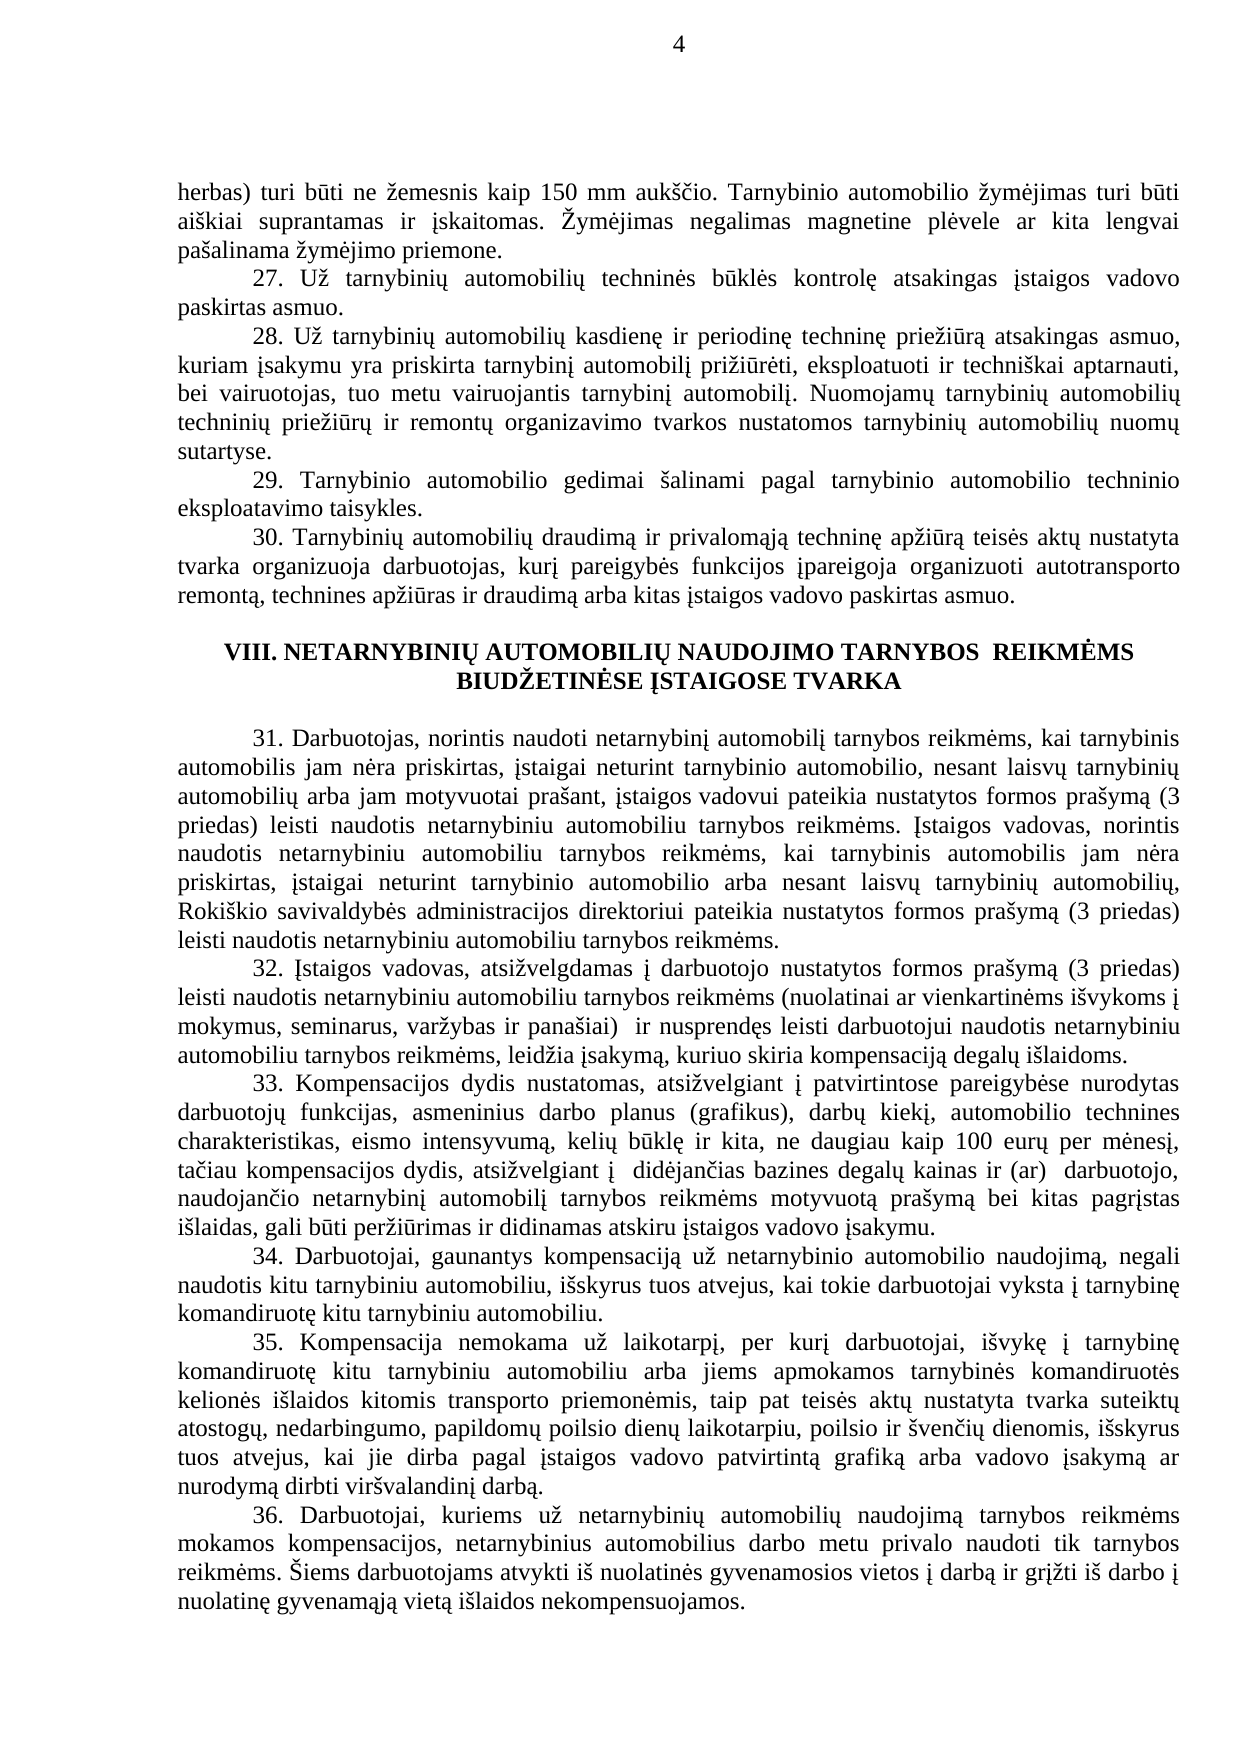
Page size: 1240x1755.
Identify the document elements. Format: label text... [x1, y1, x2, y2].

text 33. Kompensacijos dydis nustatomas, atsižvelgiant į patvirtintose pareigybėse nurodytas darbuotojų funkcijas, asmeninius darbo planus (grafikus), darbų kiekį, automobilio technines charakteristikas, eismo intensyvumą, kelių būklę ir kita, ne daugiau kaip 100 eurų per mėnesį, tačiau kompensacijos dydis, atsižvelgiant į didėjančias bazines degalų kainas ir (ar) darbuotojo, naudojančio netarnybinį automobilį tarnybos reikmėms motyvuotą prašymą bei kitas pagrįstas išlaidas, gali būti peržiūrimas ir didinamas atskiru įstaigos vadovo įsakymu. [177, 1068, 1181, 1241]
text 35. Kompensacija nemokama už laikotarpį, per kurį darbuotojai, išvykę į tarnybinę komandiruotę kitu tarnybiniu automobiliu arba jiems apmokamos tarnybinės komandiruotės kelionės išlaidos kitomis transporto priemonėmis, taip pat teisės aktų nustatyta tvarka suteiktų atostogų, nedarbingumo, papildomų poilsio dienų laikotarpiu, poilsio ir švenčių dienomis, išskyrus tuos atvejus, kai jie dirba pagal įstaigos vadovo patvirtintą grafiką arba vadovo įsakymą ar nurodymą dirbti viršvalandinį darbą. [177, 1327, 1181, 1500]
text herbas) turi būti ne žemesnis kaip 150 mm aukščio. Tarnybinio automobilio žymėjimas turi būti aiškiai suprantamas ir įskaitomas. Žymėjimas negalimas magnetine plėvele ar kita lengvai pašalinama žymėjimo priemone. [177, 177, 1181, 263]
text 34. Darbuotojai, gaunantys kompensaciją už netarnybinio automobilio naudojimą, negali naudotis kitu tarnybiniu automobiliu, išskyrus tuos atvejus, kai tokie darbuotojai vyksta į tarnybinę komandiruotę kitu tarnybiniu automobiliu. [177, 1241, 1181, 1327]
text 32. Įstaigos vadovas, atsižvelgdamas į darbuotojo nustatytos formos prašymą (3 priedas) leisti naudotis netarnybiniu automobiliu tarnybos reikmėms (nuolatinai ar vienkartinėms išvykoms į mokymus, seminarus, varžybas ir panašiai) ir nusprendęs leisti darbuotojui naudotis netarnybiniu automobiliu tarnybos reikmėms, leidžia įsakymą, kuriuo skiria kompensaciją degalų išlaidoms. [177, 953, 1181, 1068]
text 27. Už tarnybinių automobilių techninės būklės kontrolę atsakingas įstaigos vadovo paskirtas asmuo. [177, 263, 1181, 321]
text 30. Tarnybinių automobilių draudimą ir privalomąją techninę apžiūrą teisės aktų nustatyta tvarka organizuoja darbuotojas, kurį pareigybės funkcijos įpareigoja organizuoti autotransporto remontą, technines apžiūras ir draudimą arba kitas įstaigos vadovo paskirtas asmuo. [177, 522, 1181, 608]
text 36. Darbuotojai, kuriems už netarnybinių automobilių naudojimą tarnybos reikmėms mokamos kompensacijos, netarnybinius automobilius darbo metu privalo naudoti tik tarnybos reikmėms. Šiems darbuotojams atvykti iš nuolatinės gyvenamosios vietos į darbą ir grįžti iš darbo į nuolatinę gyvenamąją vietą išlaidos nekompensuojamos. [177, 1500, 1181, 1615]
text VIII. NETARNYBINIŲ AUTOMOBILIŲ NAUDOJIMO TARNYBOS REIKMĖMS [177, 637, 1181, 666]
text 29. Tarnybinio automobilio gedimai šalinami pagal tarnybinio automobilio techninio eksploatavimo taisykles. [177, 465, 1181, 522]
text 28. Už tarnybinių automobilių kasdienę ir periodinę techninę priežiūrą atsakingas asmuo, kuriam įsakymu yra priskirta tarnybinį automobilį prižiūrėti, eksploatuoti ir techniškai aptarnauti, bei vairuotojas, tuo metu vairuojantis tarnybinį automobilį. Nuomojamų tarnybinių automobilių techninių priežiūrų ir remontų organizavimo tvarkos nustatomos tarnybinių automobilių nuomų sutartyse. [177, 321, 1181, 465]
text 31. Darbuotojas, norintis naudoti netarnybinį automobilį tarnybos reikmėms, kai tarnybinis automobilis jam nėra priskirtas, įstaigai neturint tarnybinio automobilio, nesant laisvų tarnybinių automobilių arba jam motyvuotai prašant, įstaigos vadovui pateikia nustatytos formos prašymą (3 priedas) leisti naudotis netarnybiniu automobiliu tarnybos reikmėms. Įstaigos vadovas, norintis naudotis netarnybiniu automobiliu tarnybos reikmėms, kai tarnybinis automobilis jam nėra priskirtas, įstaigai neturint tarnybinio automobilio arba nesant laisvų tarnybinių automobilių, Rokiškio savivaldybės administracijos direktoriui pateikia nustatytos formos prašymą (3 priedas) leisti naudotis netarnybiniu automobiliu tarnybos reikmėms. [177, 723, 1181, 953]
text BIUDŽETINĖSE ĮSTAIGOSE TVARKA [177, 666, 1181, 695]
